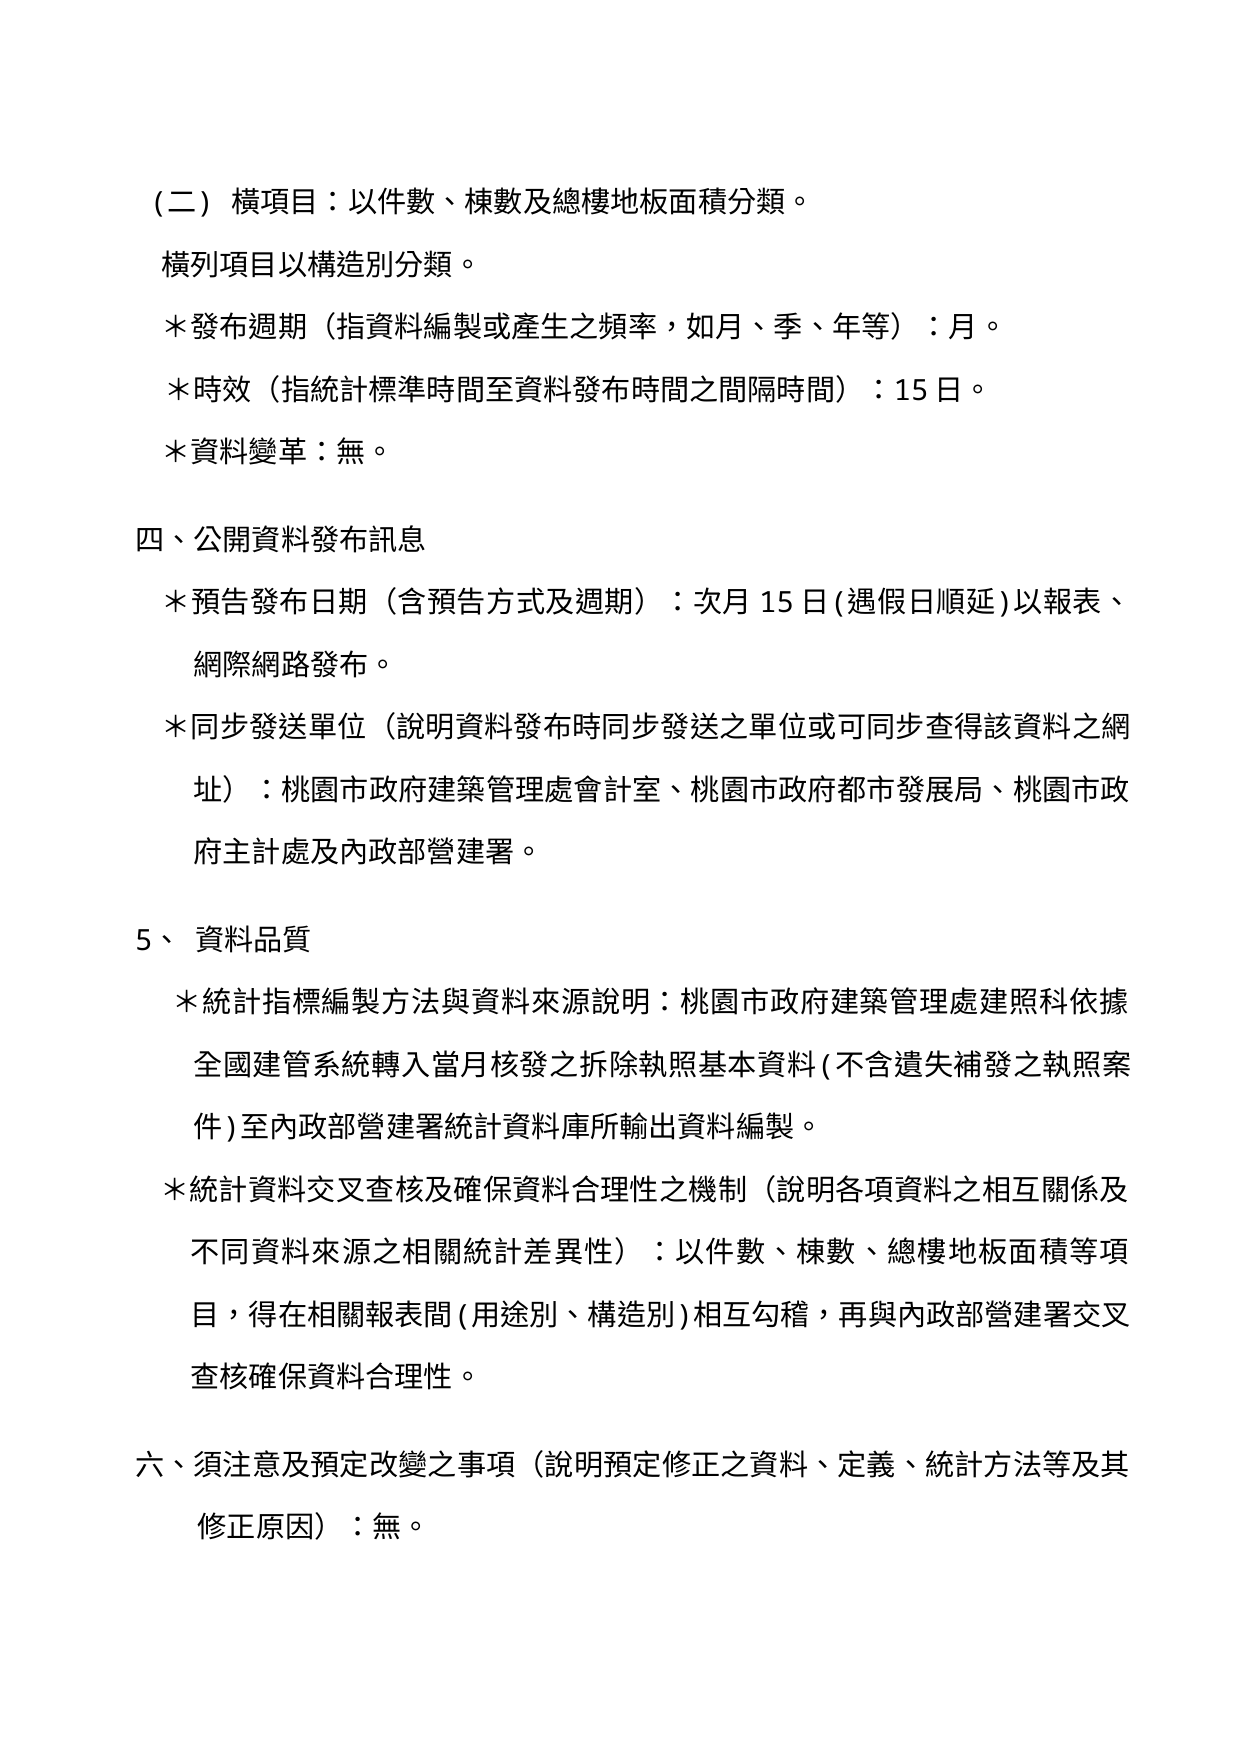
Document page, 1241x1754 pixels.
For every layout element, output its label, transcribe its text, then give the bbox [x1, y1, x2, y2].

table_header (二) 橫項目：以件數、棟數及總樓地板面積分類。 橫列項目以構造別分類。 ＊發布週期（指資料編製或產生之頻率，如月、季、年等）：月。 ＊時效（指統計標準時間至資料發布時間之間隔時間）：15日。 ＊資料變革：無。 四、公開資料發布訊息 ＊預告發布日期（含預告方式及週期）：次月15日(遇假日順延)以報表、網際網路發布。 ＊同步發送單位（說明資料發布時同步發送之單位或可同步查得該資料之網址）：桃園市政府建築管理處會計室、桃園市政府都市發展局、桃園市政府主計處及內政部營建署。 資料品質 ＊統計指標編製方法與資料來源說明：桃園市政府建築管理處建照科依據全國建管系統轉入當月核發之拆除執照基本資料(不含遺失補發之執照案件)至內政部營建署統計資料庫所輸出資料編製。 ＊統計資料交叉查核及確保資料合理性之機制（說明各項資料之相互關係及不同資料來源之相關統計差異性）：以件數、棟數、總樓地板面積等項目，得在相關報表間(用途別、構造別)相互勾稽，再與內政部營建署交叉查核確保資料合理性。 六、須注意及預定改變之事項（說明預定修正之資料、定義、統計方法等及其修正原因）：無。 [124, 158, 1143, 1546]
